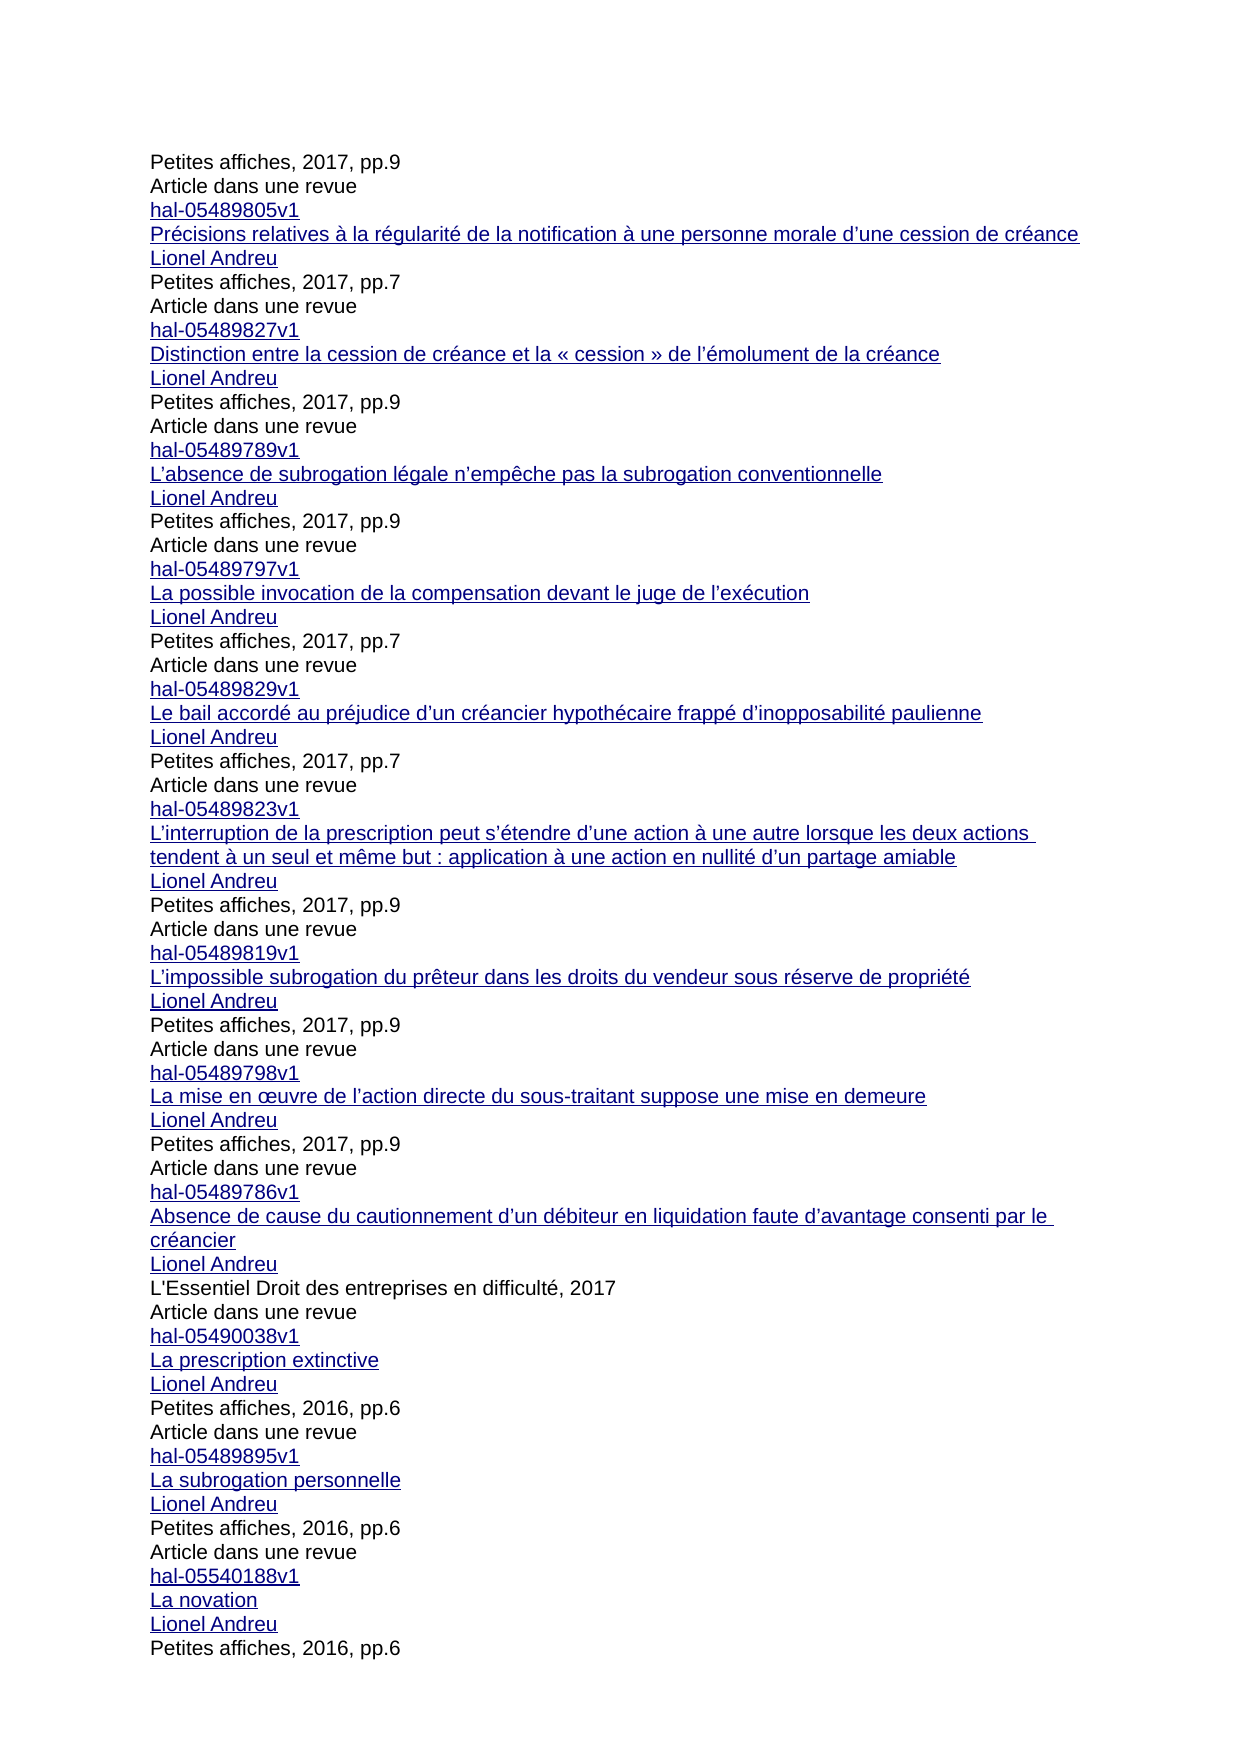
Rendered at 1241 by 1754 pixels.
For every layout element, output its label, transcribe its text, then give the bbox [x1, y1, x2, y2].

table_cell Distinction entre la cession de créance et la « cession » de l’émolument de la créance Lionel Andreu Petites affiches, 2017, pp.9 Article dans une revue hal-05489789v1 [150, 342, 1090, 461]
table_cell La subrogation personnelle Lionel Andreu Petites affiches, 2016, pp.6 Article dans une revue hal-05540188v1 [150, 1468, 1090, 1587]
table_cell L’interruption de la prescription peut s’étendre d’une action à une autre lorsque les deux actions tendent à un seul et même but : application à une action en nullité d’un partage amiable Lionel Andreu Petites affiches, 2017, pp.9 Article dans une revue hal-05489819v1 [150, 821, 1090, 964]
table_cell Petites affiches, 2017, pp.9 Article dans une revue hal-05489805v1 [150, 150, 1090, 222]
table_cell Absence de cause du cautionnement d’un débiteur en liquidation faute d’avantage consenti par le créancier Lionel Andreu L'Essentiel Droit des entreprises en difficulté, 2017 Article dans une revue hal-05490038v1 [150, 1204, 1090, 1348]
table_cell L’impossible subrogation du prêteur dans les droits du vendeur sous réserve de propriété Lionel Andreu Petites affiches, 2017, pp.9 Article dans une revue hal-05489798v1 [150, 965, 1090, 1084]
table_cell Le bail accordé au préjudice d’un créancier hypothécaire frappé d’inopposabilité paulienne Lionel Andreu Petites affiches, 2017, pp.7 Article dans une revue hal-05489823v1 [150, 701, 1090, 821]
table_cell La novation Lionel Andreu Petites affiches, 2016, pp.6 [150, 1588, 1090, 1659]
table_cell La prescription extinctive Lionel Andreu Petites affiches, 2016, pp.6 Article dans une revue hal-05489895v1 [150, 1348, 1090, 1468]
table_cell La possible invocation de la compensation devant le juge de l’exécution Lionel Andreu Petites affiches, 2017, pp.7 Article dans une revue hal-05489829v1 [150, 581, 1090, 701]
table_cell La mise en œuvre de l’action directe du sous-traitant suppose une mise en demeure Lionel Andreu Petites affiches, 2017, pp.9 Article dans une revue hal-05489786v1 [150, 1084, 1090, 1204]
table_cell L’absence de subrogation légale n’empêche pas la subrogation conventionnelle Lionel Andreu Petites affiches, 2017, pp.9 Article dans une revue hal-05489797v1 [150, 461, 1090, 581]
table_cell Précisions relatives à la régularité de la notification à une personne morale d’une cession de créance Lionel Andreu Petites affiches, 2017, pp.7 Article dans une revue hal-05489827v1 [150, 222, 1090, 342]
